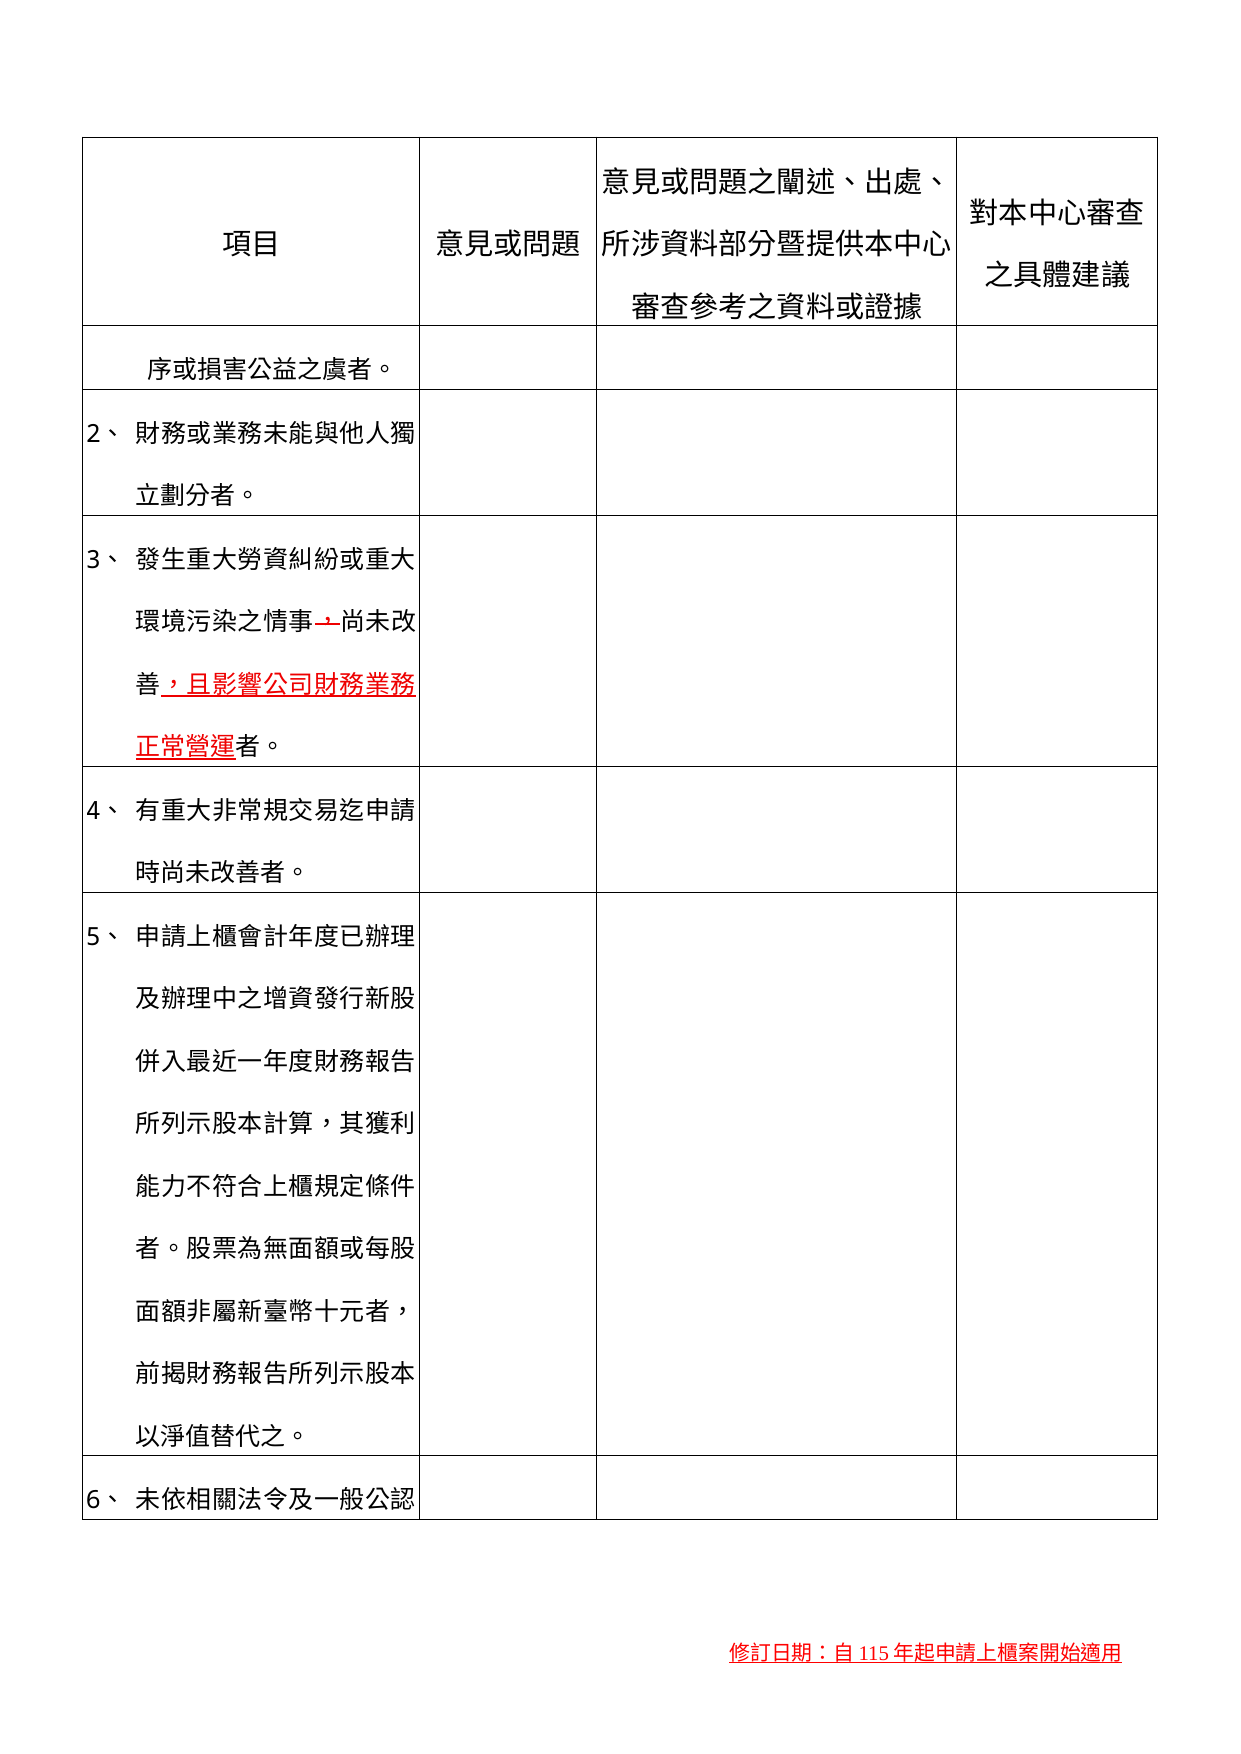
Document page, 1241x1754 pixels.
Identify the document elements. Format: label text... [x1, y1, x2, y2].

table_cell [420, 1456, 596, 1519]
table_cell 申請上櫃會計年度已辦理及辦理中之增資發行新股併入最近一年度財務報告所列示股本計算，其獲利能力不符合上櫃規定條件者。股票為無面額或每股面額非屬新臺幣十元者，前揭財務報告所列示股本以淨值替代之。 [83, 893, 419, 1455]
table_cell [597, 893, 956, 1455]
table_cell 序或損害公益之虞者。 [83, 326, 419, 389]
table_cell [420, 516, 596, 766]
table_cell [957, 326, 1157, 389]
table_cell [957, 893, 1157, 1455]
table_cell [597, 390, 956, 515]
table_header 意見或問題之闡述、出處、所涉資料部分暨提供本中心審查參考之資料或證據 [597, 138, 956, 325]
table_header 意見或問題 [420, 138, 596, 325]
table_cell 財務或業務未能與他人獨立劃分者。 [83, 390, 419, 515]
table_header 項目 [83, 138, 419, 325]
table_header 對本中心審查 之具體建議 [957, 138, 1157, 325]
table_cell 有重大非常規交易迄申請時尚未改善者。 [83, 767, 419, 892]
table_cell [420, 390, 596, 515]
table_cell [420, 767, 596, 892]
table_cell 未依相關法令及一般公認會計原則編製財務報告，或內部控制、內部稽核及書面會計制度未經健全建立且有效執行，其情節重大者。 [83, 1456, 419, 1519]
table_cell 發生重大勞資糾紛或重大環境污染之情事，尚未改善，且影響公司財務業務正常營運者。 [83, 516, 419, 766]
table_cell [597, 767, 956, 892]
table_cell [597, 326, 956, 389]
table_cell [597, 516, 956, 766]
table_cell [420, 893, 596, 1455]
table_cell [957, 1456, 1157, 1519]
table_cell [957, 516, 1157, 766]
table_cell [597, 1456, 956, 1519]
table_cell [957, 767, 1157, 892]
table_cell [420, 326, 596, 389]
table_cell [957, 390, 1157, 515]
